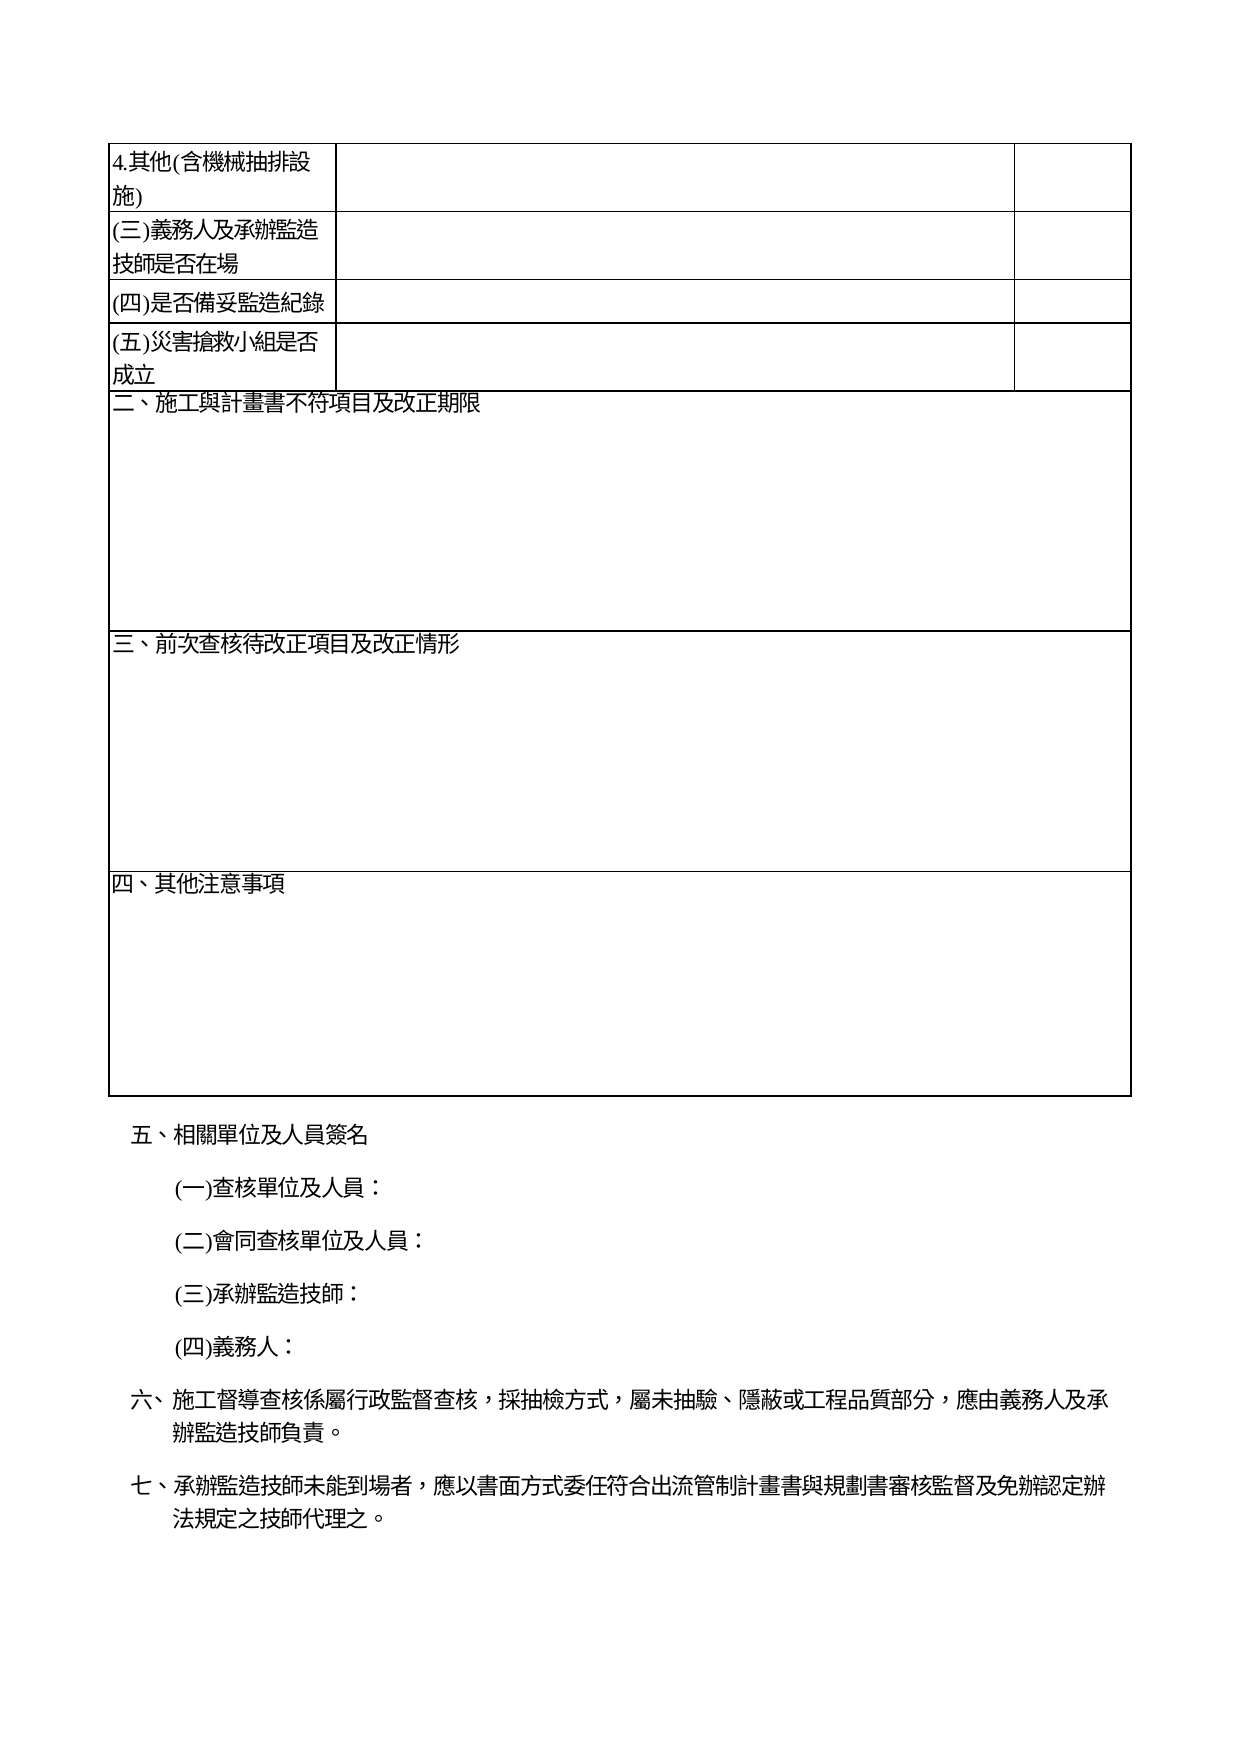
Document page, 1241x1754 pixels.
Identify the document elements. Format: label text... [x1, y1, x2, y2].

table_cell 二、施工與計畫書不符項目及改正期限 [110, 392, 1130, 630]
table_cell [337, 144, 1014, 211]
table_cell (三)義務人及承辦監造技師是否在場 [110, 212, 335, 279]
table_cell [337, 212, 1014, 279]
table_cell [1015, 212, 1130, 279]
table_cell [337, 280, 1014, 322]
table_cell 三、前次查核待改正項目及改正情形 [110, 632, 1130, 871]
text (四)義務人： [130, 1328, 1110, 1362]
table_cell [1015, 144, 1130, 211]
table_cell (五)災害搶救小組是否成立 [110, 324, 335, 390]
table_cell [1015, 324, 1130, 390]
table_cell 4.其他(含機械抽排設施) [110, 144, 335, 211]
text 七、承辦監造技師未能到場者，應以書面方式委任符合出流管制計畫書與規劃書審核監督及免辦認定辦法規定之技師代理之。 [130, 1468, 1110, 1534]
table_cell [337, 324, 1014, 390]
table_cell 四、其他注意事項 [110, 872, 1130, 1094]
text (二)會同查核單位及人員： [130, 1222, 1110, 1256]
table_cell [1015, 280, 1130, 322]
table_cell (四)是否備妥監造紀錄 [110, 280, 335, 322]
text 六、 施工督導查核係屬行政監督查核，採抽檢方式，屬未抽驗、隱蔽或工程品質部分，應由義務人及承辦監造技師負責。 [130, 1382, 1110, 1448]
text (三)承辦監造技師： [130, 1276, 1110, 1309]
text (一)查核單位及人員： [130, 1169, 1110, 1203]
text 五、相關單位及人員簽名 [130, 1116, 1110, 1150]
